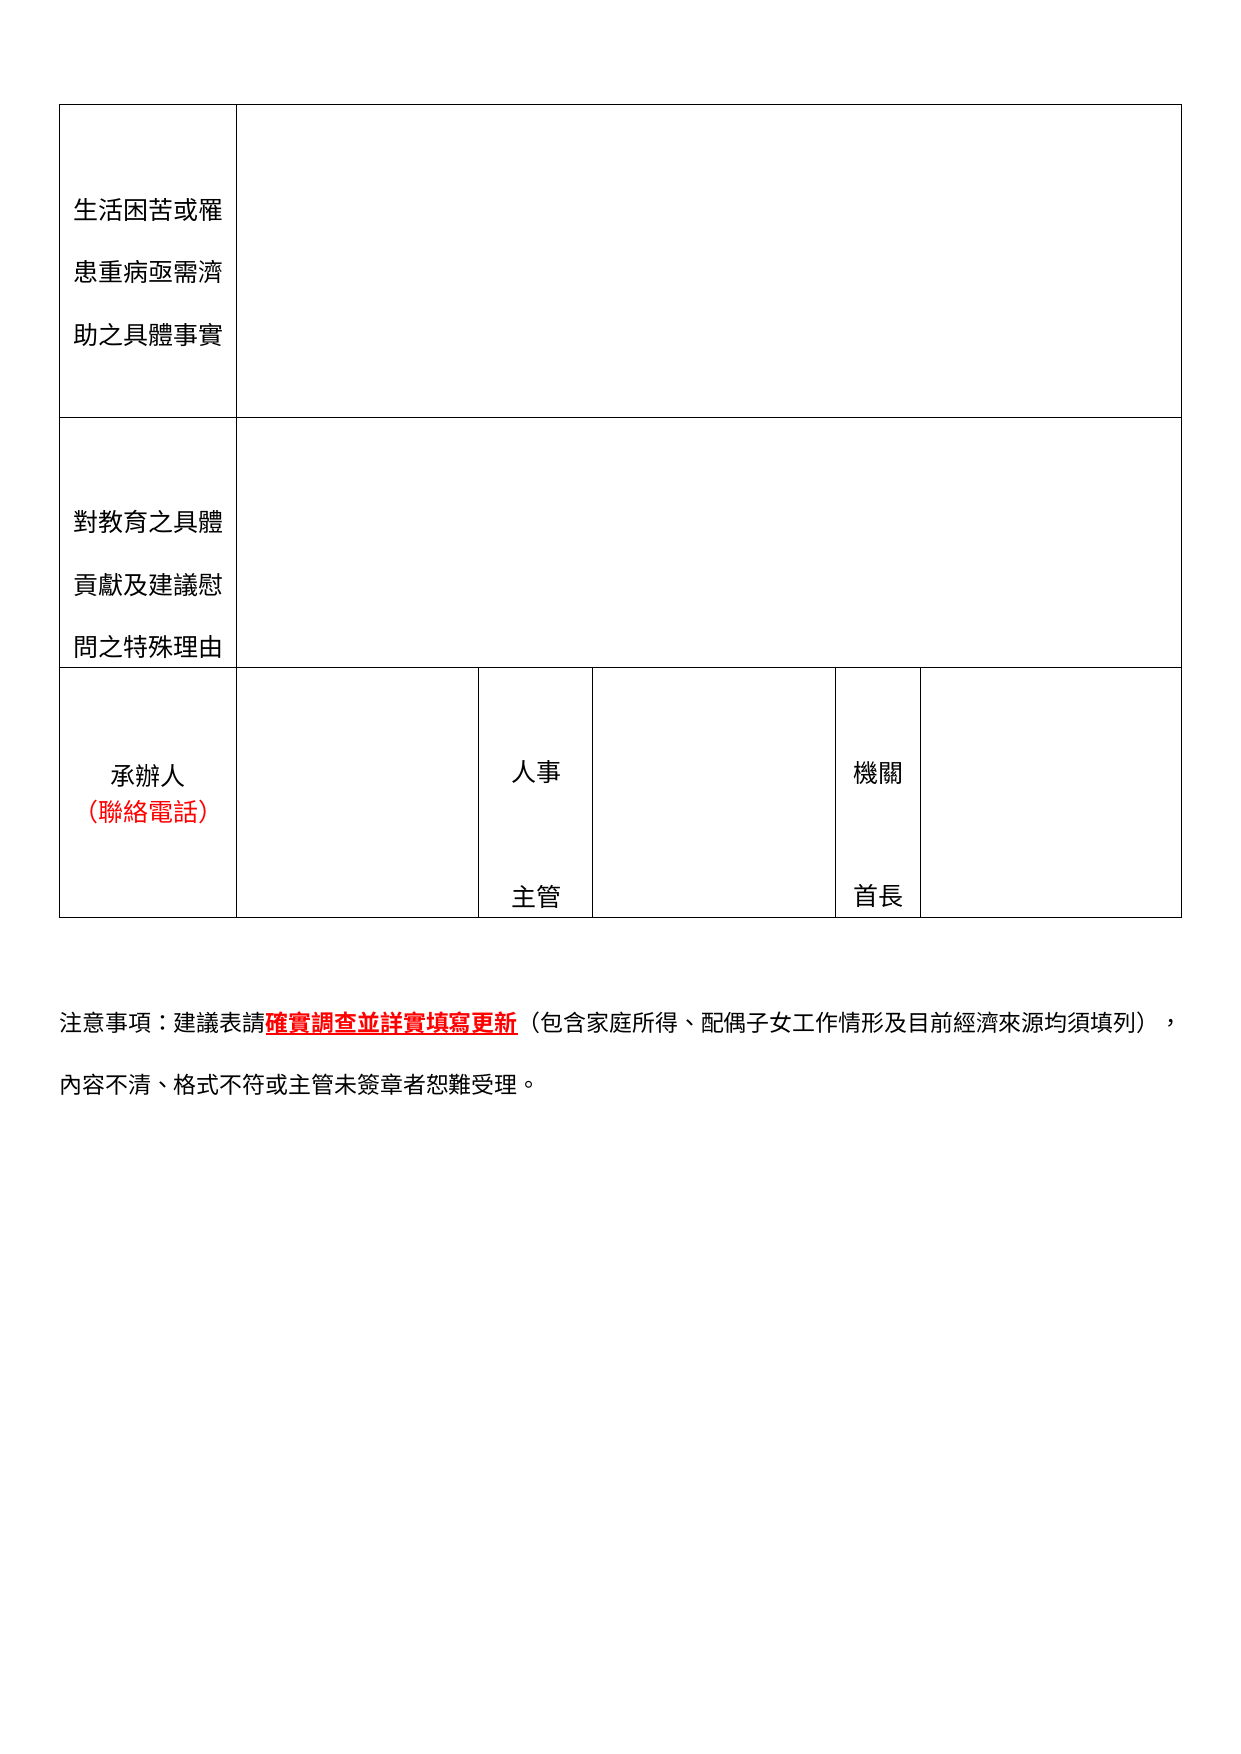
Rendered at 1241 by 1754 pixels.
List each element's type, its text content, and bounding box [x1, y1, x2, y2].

text 注意事項：建議表請確實調查並詳實填寫更新（包含家庭所得、配偶子女工作情形及目前經濟來源均須填列），內容不清、格式不符或主管未簽章者恕難受理。 [59, 979, 1181, 1104]
table_cell [237, 105, 1181, 417]
table_cell [593, 668, 835, 917]
table_cell 機關 首長 [836, 668, 920, 917]
table_cell [237, 668, 478, 917]
table_cell 生活困苦或罹患重病亟需濟助之具體事實 [60, 105, 236, 417]
table_cell 承辦人 （聯絡電話） [60, 668, 236, 917]
table_cell [237, 418, 1181, 667]
table_cell [921, 668, 1181, 917]
table_cell 對教育之具體貢獻及建議慰問之特殊理由 [60, 418, 236, 667]
table_cell 人事 主管 [479, 668, 592, 917]
